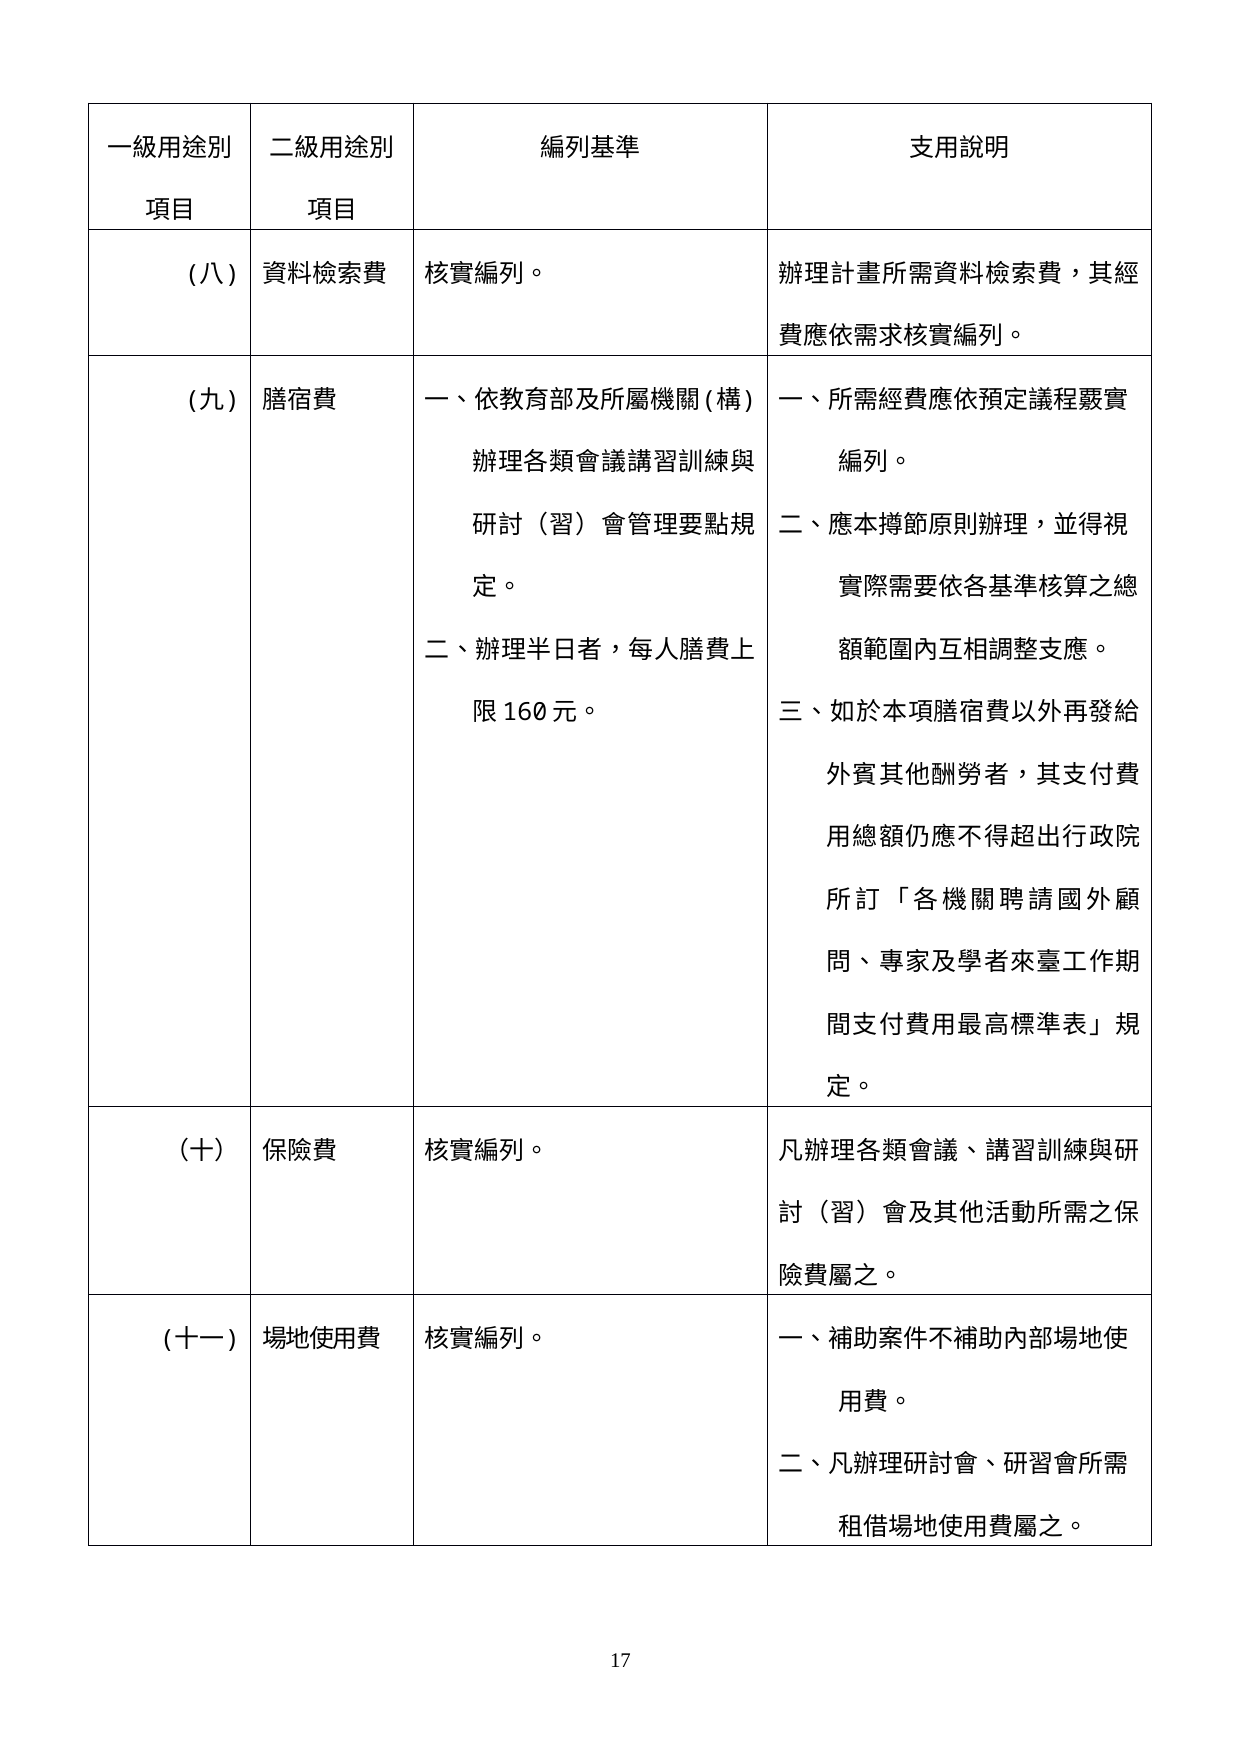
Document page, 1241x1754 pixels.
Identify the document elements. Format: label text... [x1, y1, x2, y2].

table_header 支用說明 [768, 104, 1151, 229]
table_cell 一、依教育部及所屬機關(構)辦理各類會議講習訓練與研討（習）會管理要點規定。 二、辦理半日者，每人膳費上限160元。 [414, 356, 767, 1106]
table_cell 保險費 [251, 1107, 413, 1294]
table_cell 凡辦理各類會議、講習訓練與研討（習）會及其他活動所需之保險費屬之。 [768, 1107, 1151, 1294]
table_cell 核實編列。 [414, 1107, 767, 1294]
table_cell 一、所需經費應依預定議程覈實 編列。 二、應本撙節原則辦理，並得視 實際需要依各基準核算之總 額範圍內互相調整支應。 三、如於本項膳宿費以外再發給 外賓其他酬勞者，其支付費用總額仍應不得超出行政院所訂「各機關聘請國外顧問、專家及學者來臺工作期間支付費用最高標準表」規定。 [768, 356, 1151, 1106]
table_cell 場地使用費 [251, 1295, 413, 1545]
table_cell 一、補助案件不補助內部場地使 用費。 二、凡辦理研討會、研習會所需 租借場地使用費屬之。 [768, 1295, 1151, 1545]
table_header 一級用途別項目 [89, 104, 250, 229]
table_cell 膳宿費 [251, 356, 413, 1106]
table_cell (九) [89, 356, 250, 1106]
table_header 二級用途別項目 [251, 104, 413, 229]
table_cell 辦理計畫所需資料檢索費，其經費應依需求核實編列。 [768, 230, 1151, 355]
table_cell (十一) [89, 1295, 250, 1545]
table_cell (八) [89, 230, 250, 355]
table_header 編列基準 [414, 104, 767, 229]
table_cell （十） [89, 1107, 250, 1294]
table_cell 核實編列。 [414, 230, 767, 355]
table_cell 資料檢索費 [251, 230, 413, 355]
table_cell 核實編列。 [414, 1295, 767, 1545]
